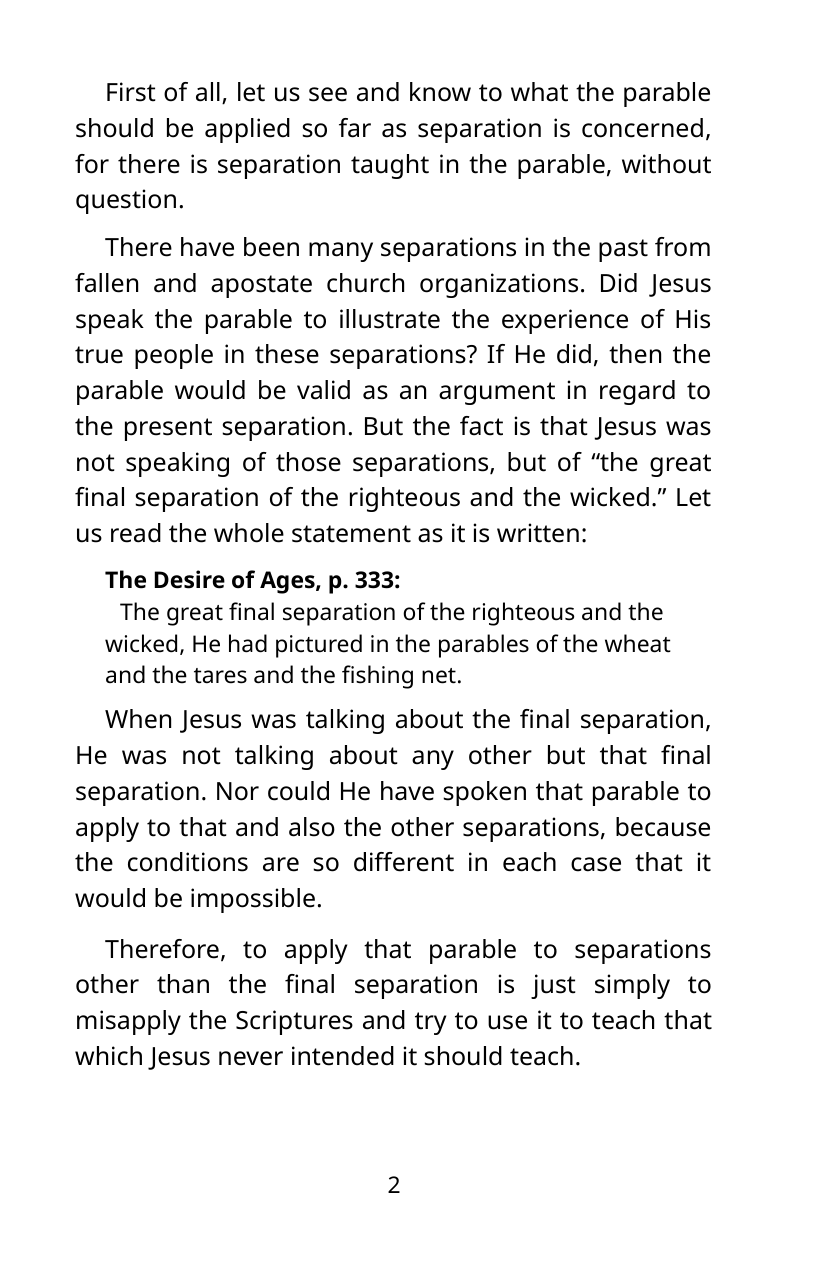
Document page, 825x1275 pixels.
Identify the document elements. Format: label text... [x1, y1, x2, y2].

text There have been many separations in the past from fallen and apostate church organizations. Did Jesus speak the parable to illustrate the experience of His true people in these separations? If He did, then the parable would be valid as an argument in regard to the present separation. But the fact is that Jesus was not speaking of those separations, but of “the great final separation of the righteous and the wicked.” Let us read the whole statement as it is written: [75, 230, 712, 550]
text The great final separation of the righteous and the wicked, He had pictured in the parables of the wheat and the tares and the fishing net. [105, 596, 682, 690]
text First of all, let us see and know to what the parable should be applied so far as separation is concerned, for there is separation taught in the parable, without question. [75, 75, 712, 216]
text The Desire of Ages, p. 333: [105, 564, 712, 595]
text Therefore, to apply that parable to separations other than the final separation is just simply to misapply the Scriptures and try to use it to teach that which Jesus never intended it should teach. [75, 931, 712, 1073]
text When Jesus was talking about the final separation, He was not talking about any other but that final separation. Nor could He have spoken that parable to apply to that and also the other separations, because the conditions are so different in each case that it would be impossible. [75, 702, 712, 915]
